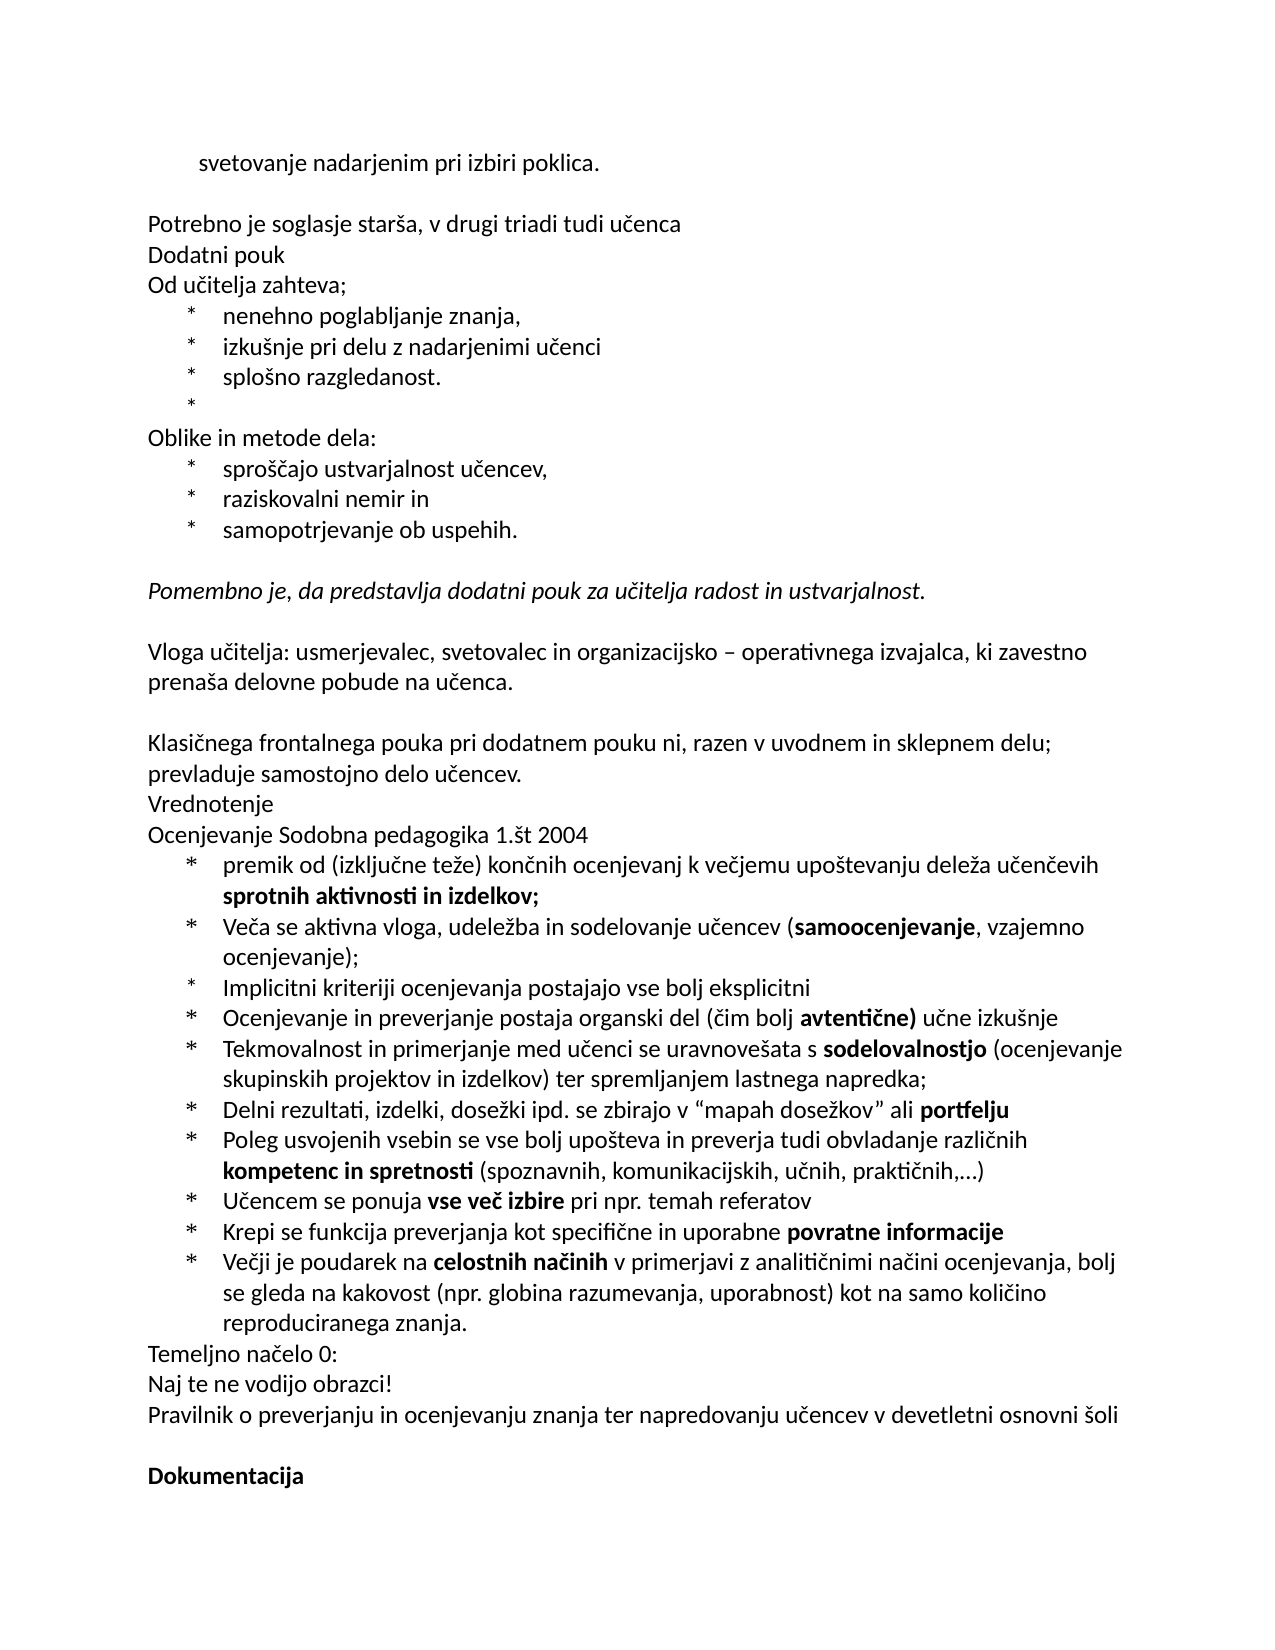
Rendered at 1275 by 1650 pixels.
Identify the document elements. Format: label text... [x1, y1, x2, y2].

list nenehno poglabljanje znanja, [185, 300, 1127, 331]
list izkušnje pri delu z nadarjenimi učenci [185, 331, 1127, 361]
text Dodatni pouk [148, 239, 1127, 270]
text Potrebno je soglasje starša, v drugi triadi tudi učenca [148, 209, 1127, 239]
text Temeljno načelo 0: Naj te ne vodijo obrazci! [148, 1338, 1127, 1399]
text Oblike in metode dela: [148, 422, 1127, 453]
text Ocenjevanje Sodobna pedagogika 1.št 2004 [148, 819, 1127, 849]
list splošno razgledanost. [185, 361, 1127, 392]
list Delni rezultati, izdelki, dosežki ipd. se zbirajo v “mapah dosežkov” ali portfelju [185, 1094, 1127, 1124]
list Ocenjevanje in preverjanje postaja organski del (čim bolj avtentične) učne izkušnje [185, 1002, 1127, 1033]
text Pomembno je, da predstavlja dodatni pouk za učitelja radost in ustvarjalnost. [148, 575, 1127, 605]
list Poleg usvojenih vsebin se vse bolj upošteva in preverja tudi obvladanje različnih kompetenc in spretnosti (spoznavnih, komunikacijskih, učnih, praktičnih,…) [185, 1124, 1127, 1185]
list Tekmovalnost in primerjanje med učenci se uravnovešata s sodelovalnostjo (ocenjevanje skupinskih projektov in izdelkov) ter spremljanjem lastnega napredka; [185, 1033, 1127, 1094]
list samopotrjevanje ob uspehih. [185, 514, 1127, 544]
text Dokumentacija [148, 1460, 1127, 1491]
list Veča se aktivna vloga, udeležba in sodelovanje učencev (samoocenjevanje, vzajemno ocenjevanje); [185, 911, 1127, 972]
list raziskovalni nemir in [185, 483, 1127, 514]
list premik od (izključne teže) končnih ocenjevanj k večjemu upoštevanju deleža učenčevih sprotnih aktivnosti in izdelkov; [185, 849, 1127, 911]
text Pravilnik o preverjanju in ocenjevanju znanja ter napredovanju učencev v devetletni osnovni šoli [148, 1399, 1127, 1429]
list Implicitni kriteriji ocenjevanja postajajo vse bolj eksplicitni [185, 972, 1127, 1002]
text Vloga učitelja: usmerjevalec, svetovalec in organizacijsko – operativnega izvajalca, ki zavestno prenaša delovne pobude na učenca. [148, 636, 1127, 697]
text Klasičnega frontalnega pouka pri dodatnem pouku ni, razen v uvodnem in sklepnem delu; prevladuje samostojno delo učencev. [148, 727, 1127, 788]
list Večji je poudarek na celostnih načinih v primerjavi z analitičnimi načini ocenjevanja, bolj se gleda na kakovost (npr. globina razumevanja, uporabnost) kot na samo količino reproduciranega znanja. [185, 1246, 1127, 1338]
list Krepi se funkcija preverjanja kot specifične in uporabne povratne informacije [185, 1216, 1127, 1246]
text Vrednotenje [148, 788, 1127, 819]
text svetovanje nadarjenim pri izbiri poklica. [148, 148, 1127, 178]
list sproščajo ustvarjalnost učencev, [185, 453, 1127, 483]
text Od učitelja zahteva; [148, 270, 1127, 300]
list Učencem se ponuja vse več izbire pri npr. temah referatov [185, 1185, 1127, 1216]
